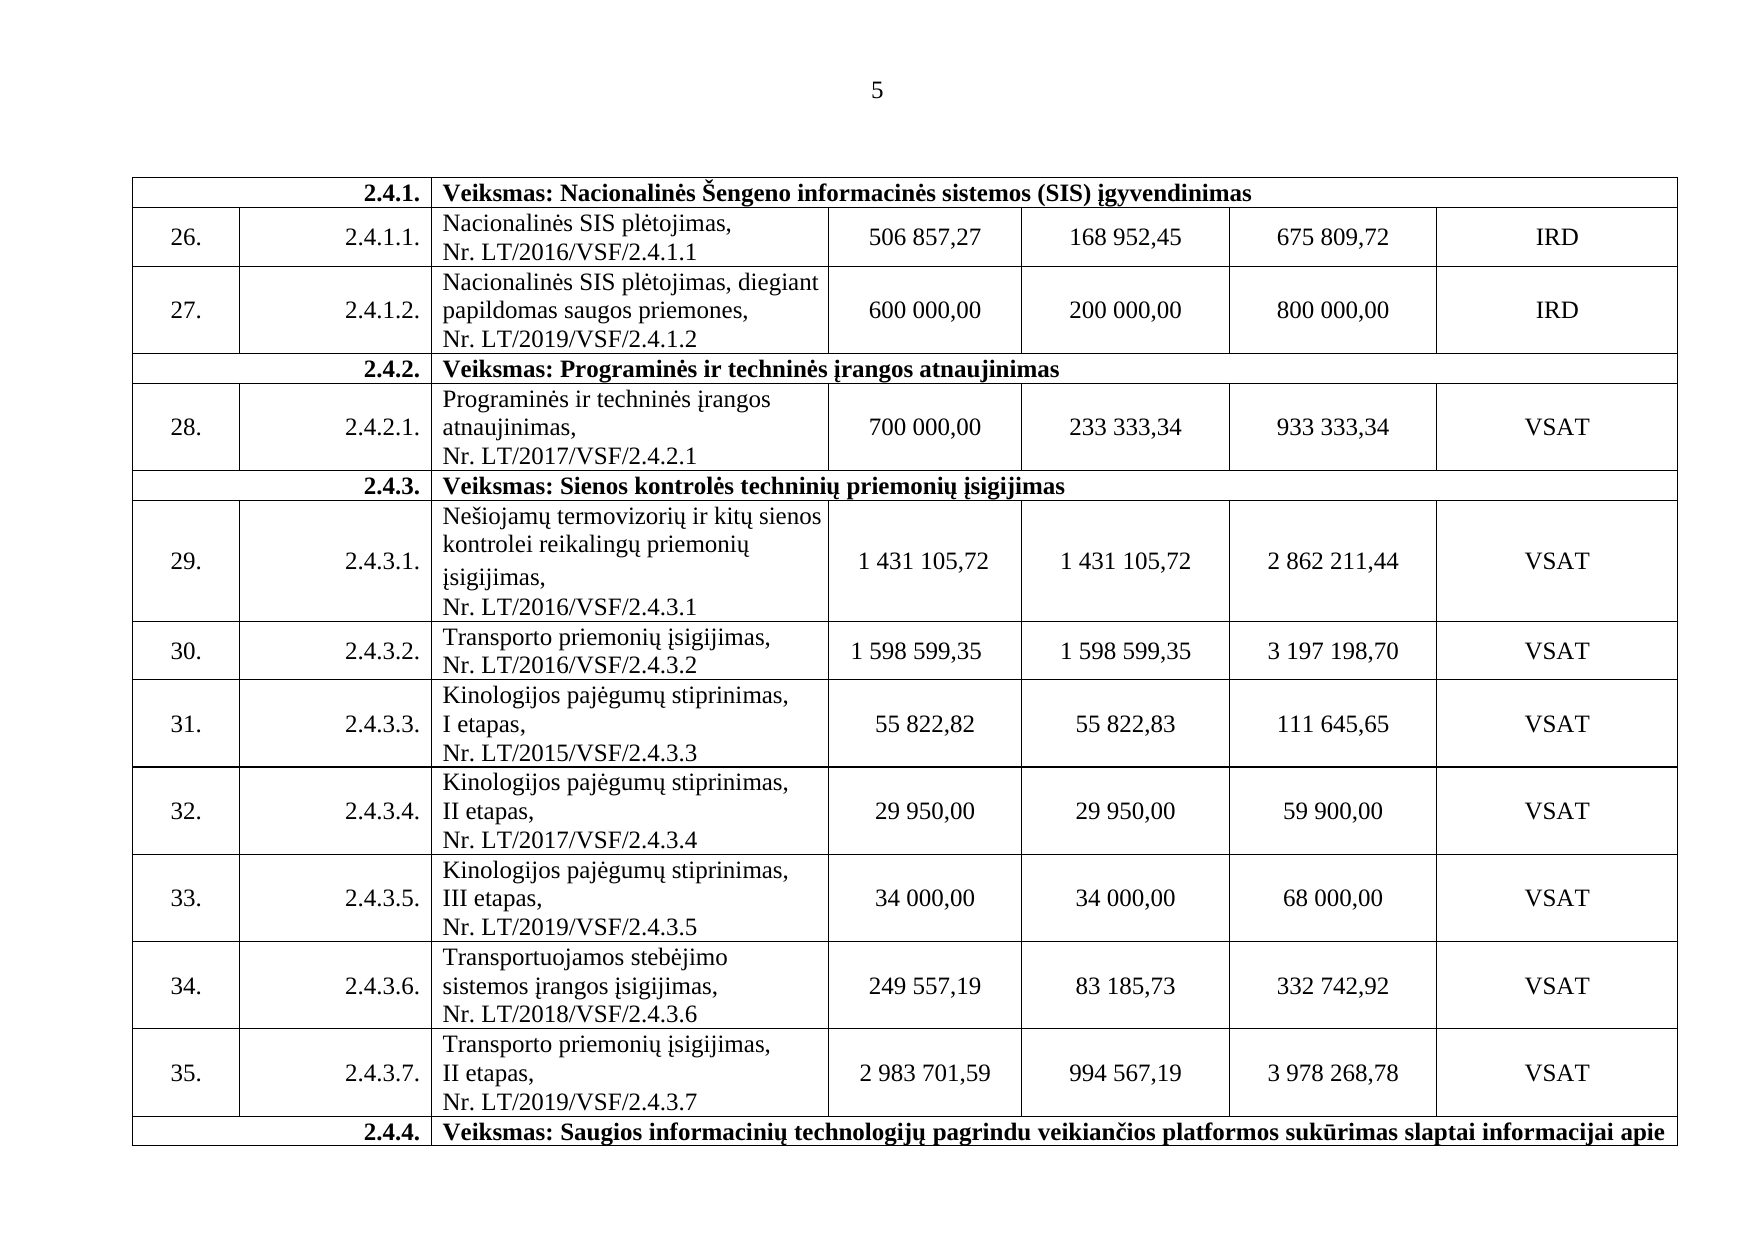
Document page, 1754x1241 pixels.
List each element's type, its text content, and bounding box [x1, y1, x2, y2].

table_cell 33. [133, 855, 239, 941]
table_cell 83 185,73 [1022, 942, 1229, 1028]
table_cell Transportuojamos stebėjimo sistemos įrangos įsigijimas, Nr. LT/2018/VSF/2.4.3.6 [432, 942, 828, 1028]
table_cell Kinologijos pajėgumų stiprinimas, II etapas, Nr. LT/2017/VSF/2.4.3.4 [432, 768, 828, 854]
table_cell 29 950,00 [1022, 768, 1229, 854]
table_cell 3 978 268,78 [1230, 1029, 1436, 1116]
table_cell 29 950,00 [829, 768, 1021, 854]
table_cell 1 598 599,35 [829, 622, 1021, 679]
table_cell 55 822,82 [829, 680, 1021, 766]
table_cell 35. [133, 1029, 239, 1116]
table_cell 1 431 105,72 [829, 501, 1021, 621]
table_cell Nacionalinės SIS plėtojimas, Nr. LT/2016/VSF/2.4.1.1 [432, 208, 828, 266]
table_cell 34 000,00 [1022, 855, 1229, 941]
table_cell Transporto priemonių įsigijimas, II etapas, Nr. LT/2019/VSF/2.4.3.7 [432, 1029, 828, 1116]
table_cell 2.4.3.4. [240, 768, 431, 854]
table_cell Nešiojamų termovizorių ir kitų sienos kontrolei reikalingų priemonių įsigijimas, Nr. LT/2016/VSF/2.4.3.1 [432, 501, 828, 621]
table_cell 2.4.3.6. [240, 942, 431, 1028]
table_cell 2.4.3.5. [240, 855, 431, 941]
table_cell 933 333,34 [1230, 384, 1436, 470]
table_cell 2.4.3.3. [240, 680, 431, 766]
table_cell 700 000,00 [829, 384, 1021, 470]
table_cell 233 333,34 [1022, 384, 1229, 470]
table_cell 30. [133, 622, 239, 679]
table_cell 28. [133, 384, 239, 470]
table_cell 26. [133, 208, 239, 266]
table_cell VSAT [1437, 501, 1677, 621]
table_cell Kinologijos pajėgumų stiprinimas, I etapas, Nr. LT/2015/VSF/2.4.3.3 [432, 680, 828, 766]
table_cell 2.4.3. [133, 471, 431, 500]
table_cell 2.4.1.1. [240, 208, 431, 266]
table_cell 2.4.3.7. [240, 1029, 431, 1116]
table_cell 29. [133, 501, 239, 621]
table_cell 2.4.3.1. [240, 501, 431, 621]
table_cell 2 983 701,59 [829, 1029, 1021, 1116]
table_cell 111 645,65 [1230, 680, 1436, 766]
table_cell 2.4.1. [133, 178, 431, 207]
table_cell 2.4.3.2. [240, 622, 431, 679]
table_cell 2.4.2. [133, 354, 431, 383]
table_cell VSAT [1437, 1029, 1677, 1116]
table_cell Kinologijos pajėgumų stiprinimas, III etapas, Nr. LT/2019/VSF/2.4.3.5 [432, 855, 828, 941]
table_cell 31. [133, 680, 239, 766]
table_cell 34 000,00 [829, 855, 1021, 941]
table_cell 2 862 211,44 [1230, 501, 1436, 621]
table_cell 55 822,83 [1022, 680, 1229, 766]
table_cell 3 197 198,70 [1230, 622, 1436, 679]
table_cell 200 000,00 [1022, 267, 1229, 353]
table_cell 506 857,27 [829, 208, 1021, 266]
table_cell 800 000,00 [1230, 267, 1436, 353]
table_cell 600 000,00 [829, 267, 1021, 353]
table_cell 332 742,92 [1230, 942, 1436, 1028]
table_cell Veiksmas: Programinės ir techninės įrangos atnaujinimas [432, 354, 1677, 383]
table_cell VSAT [1437, 622, 1677, 679]
table_cell 68 000,00 [1230, 855, 1436, 941]
table_cell VSAT [1437, 855, 1677, 941]
table_cell VSAT [1437, 680, 1677, 766]
table_cell 59 900,00 [1230, 768, 1436, 854]
table_cell Veiksmas: Saugios informacinių technologijų pagrindu veikiančios platformos sukūrimas slaptai informacijai apie [432, 1117, 1677, 1145]
table_cell 994 567,19 [1022, 1029, 1229, 1116]
table_cell 168 952,45 [1022, 208, 1229, 266]
table_cell VSAT [1437, 768, 1677, 854]
table_cell Transporto priemonių įsigijimas, Nr. LT/2016/VSF/2.4.3.2 [432, 622, 828, 679]
table_cell 1 598 599,35 [1022, 622, 1229, 679]
table_cell 2.4.2.1. [240, 384, 431, 470]
table_cell 32. [133, 768, 239, 854]
table_cell IRD [1437, 208, 1677, 266]
table_cell VSAT [1437, 384, 1677, 470]
table_cell Veiksmas: Sienos kontrolės techninių priemonių įsigijimas [432, 471, 1677, 500]
table_cell 675 809,72 [1230, 208, 1436, 266]
table_cell Programinės ir techninės įrangos atnaujinimas, Nr. LT/2017/VSF/2.4.2.1 [432, 384, 828, 470]
table_cell 2.4.1.2. [240, 267, 431, 353]
table_cell 27. [133, 267, 239, 353]
table_cell Veiksmas: Nacionalinės Šengeno informacinės sistemos (SIS) įgyvendinimas [432, 178, 1677, 207]
table_cell IRD [1437, 267, 1677, 353]
table_cell Nacionalinės SIS plėtojimas, diegiant papildomas saugos priemones, Nr. LT/2019/VSF/2.4.1.2 [432, 267, 828, 353]
table_cell 2.4.4. [133, 1117, 431, 1145]
table_cell 1 431 105,72 [1022, 501, 1229, 621]
table_cell VSAT [1437, 942, 1677, 1028]
table_cell 34. [133, 942, 239, 1028]
table_cell 249 557,19 [829, 942, 1021, 1028]
